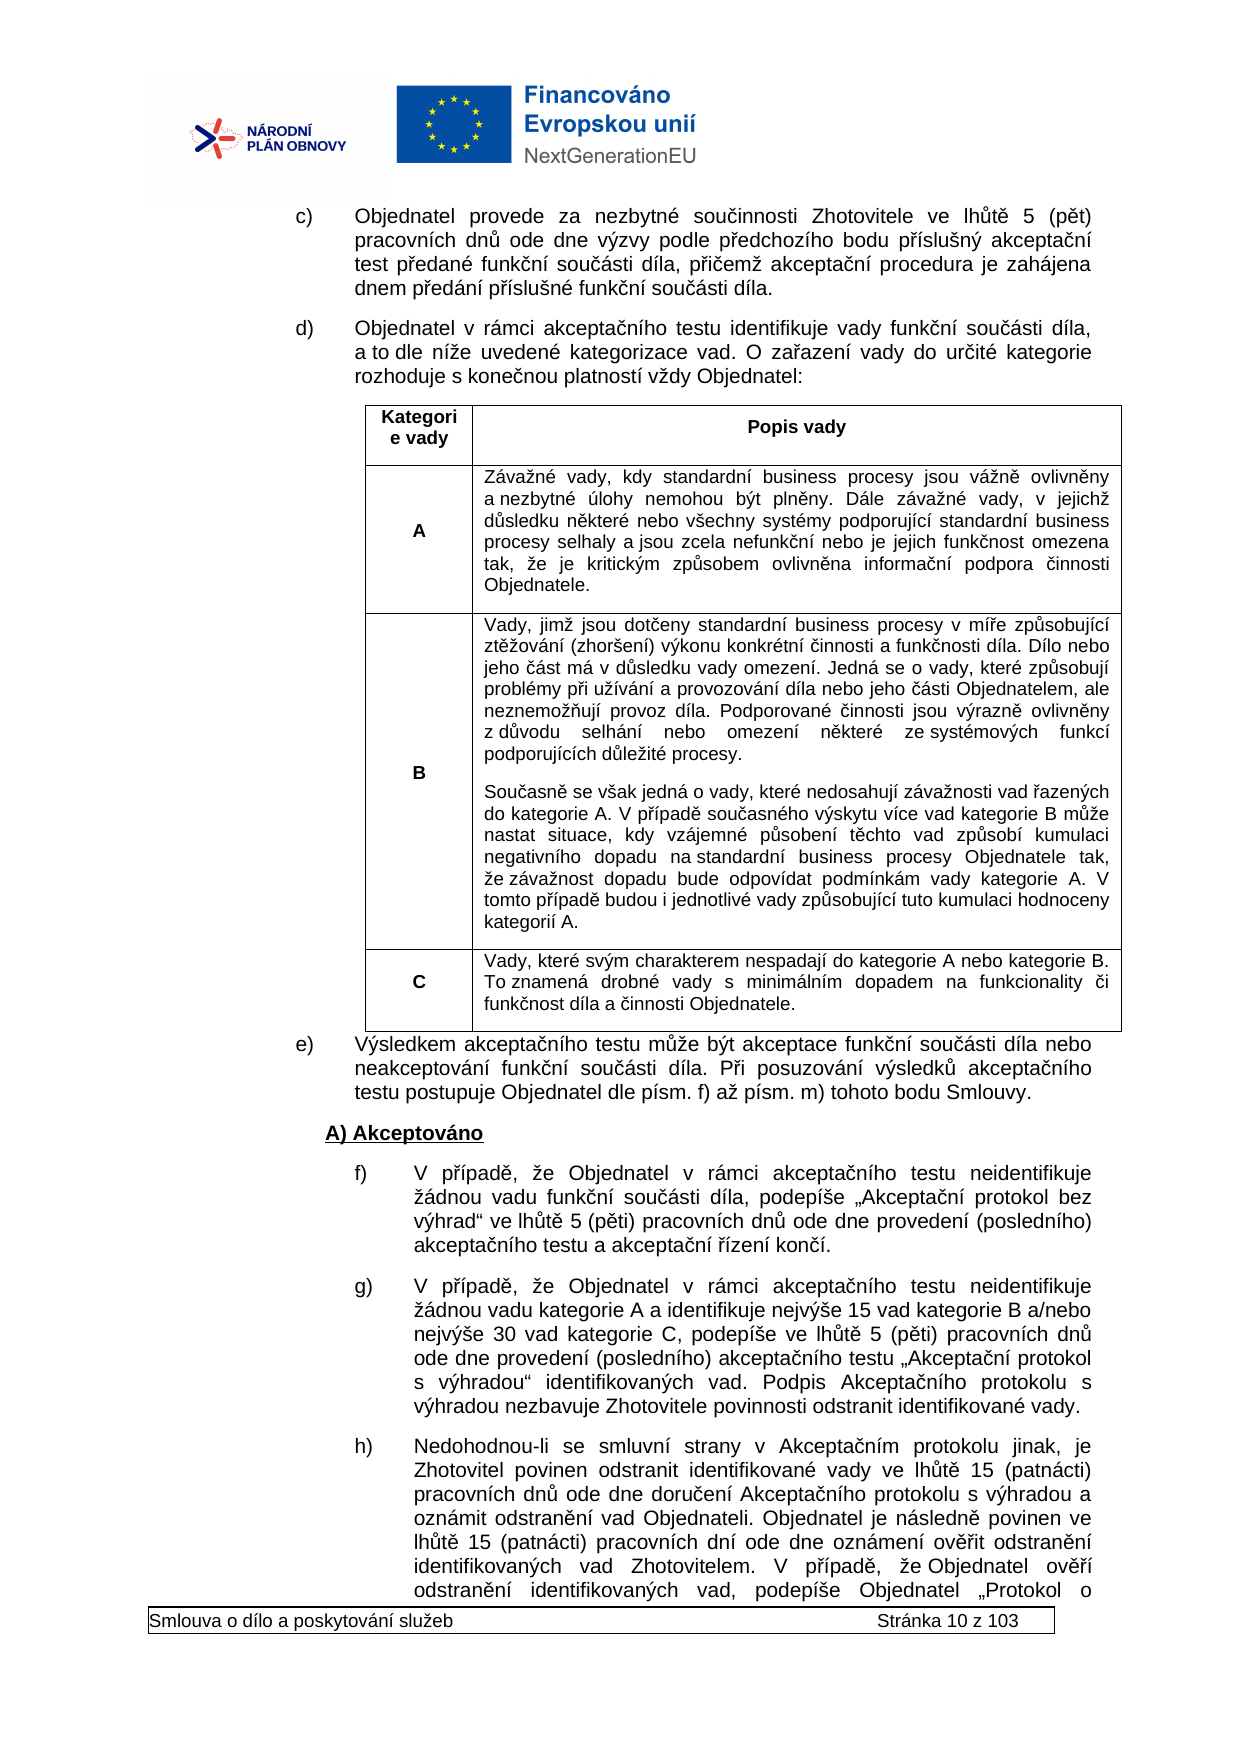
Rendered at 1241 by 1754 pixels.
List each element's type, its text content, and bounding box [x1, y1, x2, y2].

table_header Popis vady [473, 406, 1121, 465]
list V případě, že Objednatel v rámci akceptačního testu neidentifikuje žádnou vadu funkční součásti díla, podepíše „Akceptační protokol bez výhrad“ ve lhůtě 5 (pěti) pracovních dnů ode dne provedení (posledního) akceptačního testu a akceptační řízení končí. [354, 1161, 1093, 1257]
table_cell C [366, 950, 472, 1031]
table_cell A [366, 466, 472, 612]
table_cell Vady, které svým charakterem nespadají do kategorie A nebo kategorie B. To znamená drobné vady s minimálním dopadem na funkcionality či funkčnost díla a činnosti Objednatele. [473, 950, 1121, 1031]
table_header Kategorie vady [366, 406, 472, 465]
list Výsledkem akceptačního testu může být akceptace funkční součásti díla nebo neakceptování funkční součásti díla. Při posuzování výsledků akceptačního testu postupuje Objednatel dle písm. f) až písm. m) tohoto bodu Smlouvy. [295, 1032, 1093, 1104]
list Objednatel v rámci akceptačního testu identifikuje vady funkční součásti díla, a to dle níže uvedené kategorizace vad. O zařazení vady do určité kategorie rozhoduje s konečnou platností vždy Objednatel: [295, 316, 1093, 388]
table_cell Závažné vady, kdy standardní business procesy jsou vážně ovlivněny a nezbytné úlohy nemohou být plněny. Dále závažné vady, v jejichž důsledku některé nebo všechny systémy podporující standardní business procesy selhaly a jsou zcela nefunkční nebo je jejich funkčnost omezena tak, že je kritickým způsobem ovlivněna informační podpora činnosti Objednatele. [473, 466, 1121, 612]
table_cell Vady, jimž jsou dotčeny standardní business procesy v míře způsobující ztěžování (zhoršení) výkonu konkrétní činnosti a funkčnosti díla. Dílo nebo jeho část má v důsledku vady omezení. Jedná se o vady, které způsobují problémy při užívání a provozování díla nebo jeho části Objednatelem, ale neznemožňují provoz díla. Podporované činnosti jsou výrazně ovlivněny z důvodu selhání nebo omezení některé ze systémových funkcí podporujících důležité procesy. Současně se však jedná o vady, které nedosahují závažnosti vad řazených do kategorie A. V případě současného výskytu více vad kategorie B může nastat situace, kdy vzájemné působení těchto vad způsobí kumulaci negativního dopadu na standardní business procesy Objednatele tak, že závažnost dopadu bude odpovídat podmínkám vady kategorie A. V tomto případě budou i jednotlivé vady způsobující tuto kumulaci hodnoceny kategorií A. [473, 614, 1121, 949]
table_cell B [366, 614, 472, 949]
list Objednatel provede za nezbytné součinnosti Zhotovitele ve lhůtě 5 (pět) pracovních dnů ode dne výzvy podle předchozího bodu příslušný akceptační test předané funkční součásti díla, přičemž akceptační procedura je zahájena dnem předání příslušné funkční součásti díla. [295, 203, 1093, 299]
text A) Akceptováno [325, 1121, 1093, 1144]
list Nedohodnou-li se smluvní strany v Akceptačním protokolu jinak, je Zhotovitel povinen odstranit identifikované vady ve lhůtě 15 (patnácti) pracovních dnů ode dne doručení Akceptačního protokolu s výhradou a oznámit odstranění vad Objednateli. Objednatel je následně povinen ve lhůtě 15 (patnácti) pracovních dní ode dne oznámení ověřit odstranění identifikovaných vad Zhotovitelem. V případě, že Objednatel ověří odstranění identifikovaných vad, podepíše Objednatel „Protokol o [354, 1434, 1093, 1602]
list V případě, že Objednatel v rámci akceptačního testu neidentifikuje žádnou vadu kategorie A a identifikuje nejvýše 15 vad kategorie B a/nebo nejvýše 30 vad kategorie C, podepíše ve lhůtě 5 (pěti) pracovních dnů ode dne provedení (posledního) akceptačního testu „Akceptační protokol s výhradou“ identifikovaných vad. Podpis Akceptačního protokolu s výhradou nezbavuje Zhotovitele povinnosti odstranit identifikované vady. [354, 1274, 1093, 1417]
